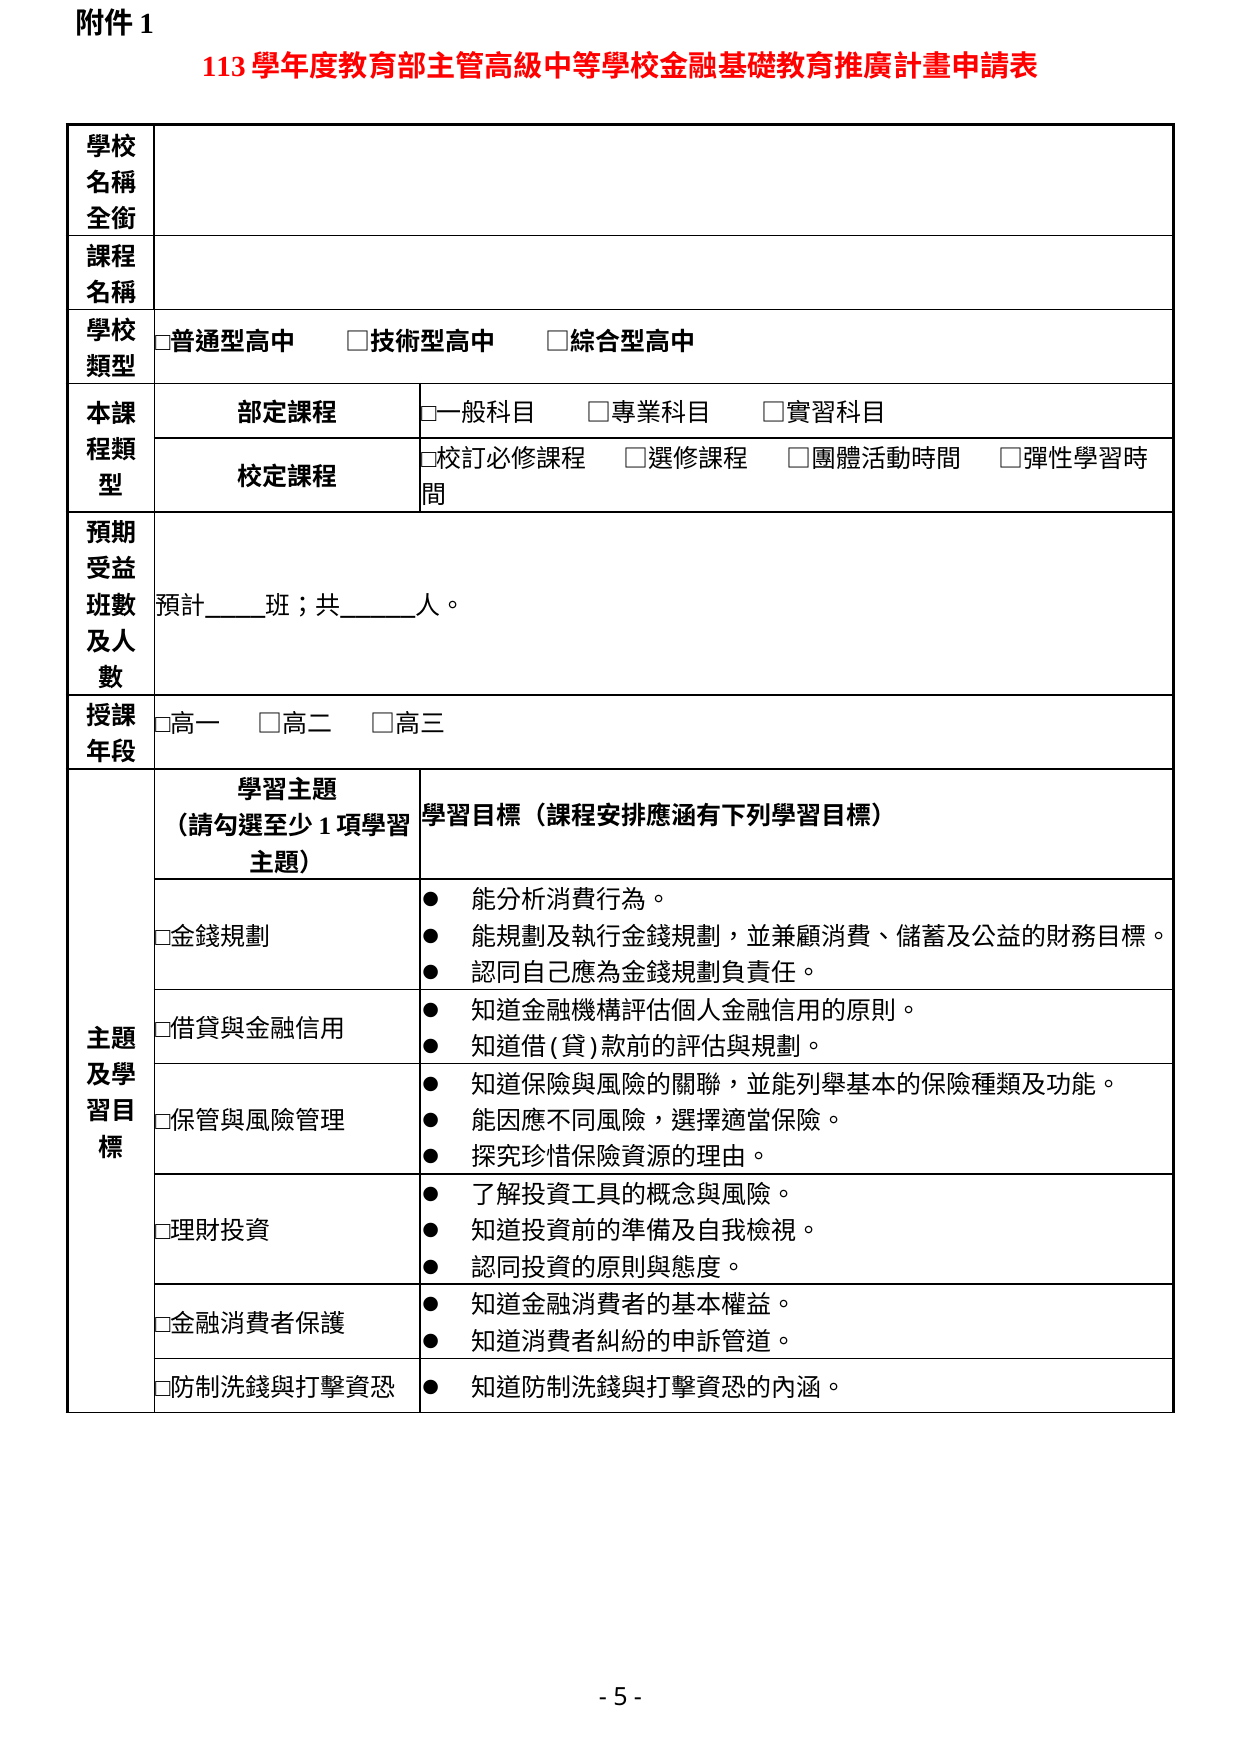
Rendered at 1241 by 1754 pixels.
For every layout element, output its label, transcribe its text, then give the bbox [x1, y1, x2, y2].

table_cell 知道保險與風險的關聯，並能列舉基本的保險種類及功能。 能因應不同風險，選擇適當保險。 探究珍惜保險資源的理由。 [421, 1064, 1172, 1173]
text 113學年度教育部主管高級中等學校金融基礎教育推廣計畫申請表 [75, 42, 1165, 84]
table_cell 知道金融機構評估個人金融信用的原則。 知道借(貸)款前的評估與規劃。 [421, 990, 1172, 1063]
table_cell 授課年段 [69, 696, 154, 768]
table_cell 部定課程 [155, 384, 419, 437]
table_cell 學習主題 （請勾選至少1項學習主題） [155, 770, 419, 878]
table_cell □保管與風險管理 [155, 1064, 419, 1173]
table_cell □一般科目 □專業科目 □實習科目 [421, 384, 1172, 437]
table_cell 本課程類型 [69, 384, 154, 511]
table_cell 學習目標（課程安排應涵有下列學習目標） [421, 770, 1172, 878]
table_cell 學校類型 [69, 310, 154, 383]
table_header [155, 126, 1172, 235]
table_cell □普通型高中 □技術型高中 □綜合型高中 [155, 310, 1172, 383]
table_cell [155, 236, 1172, 308]
table_cell 課程名稱 [69, 236, 153, 308]
table_cell 知道防制洗錢與打擊資恐的內涵。 [421, 1359, 1172, 1412]
table_cell □防制洗錢與打擊資恐 [155, 1359, 419, 1412]
table_cell 主題及學習目標 [69, 770, 154, 1412]
table_cell □理財投資 [155, 1175, 419, 1283]
text 附件1 [75, 0, 1165, 42]
table_cell □金錢規劃 [155, 880, 419, 989]
table_cell 知道金融消費者的基本權益。 知道消費者糾紛的申訴管道。 [421, 1285, 1172, 1357]
table_header 學校名稱全銜 [69, 126, 153, 235]
table_cell □借貸與金融信用 [155, 990, 419, 1063]
table_cell □高一 □高二 □高三 [155, 696, 1172, 768]
table_cell 預期受益班數及人數 [69, 513, 154, 694]
table_cell 能分析消費行為。 能規劃及執行金錢規劃，並兼顧消費、儲蓄及公益的財務目標。 認同自己應為金錢規劃負責任。 [421, 880, 1172, 989]
table_cell 校定課程 [155, 439, 419, 511]
table_cell 預計____班；共_____人。 [155, 513, 1172, 694]
table_cell □金融消費者保護 [155, 1285, 419, 1357]
table_cell 了解投資工具的概念與風險。 知道投資前的準備及自我檢視。 認同投資的原則與態度。 [421, 1175, 1172, 1283]
table_cell □校訂必修課程 □選修課程 □團體活動時間 □彈性學習時間 [421, 439, 1172, 511]
